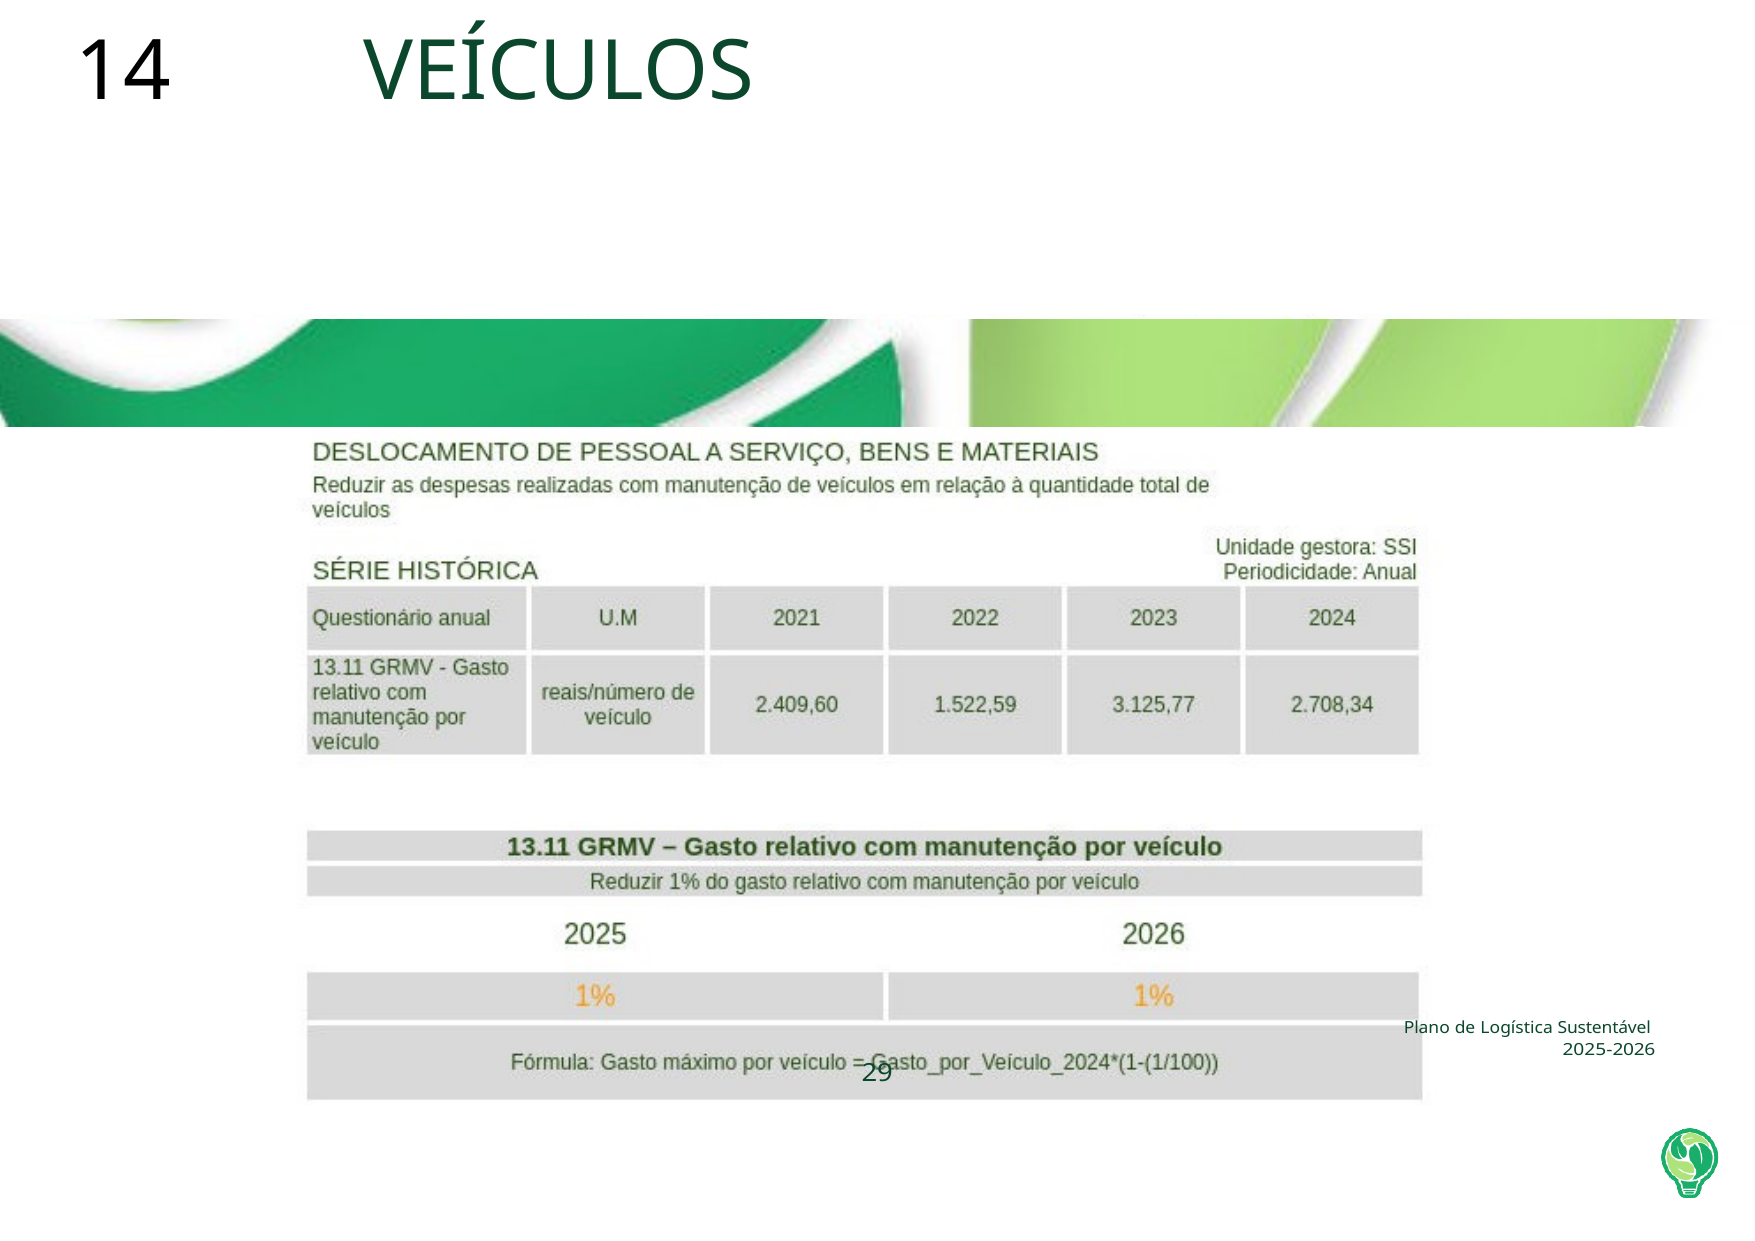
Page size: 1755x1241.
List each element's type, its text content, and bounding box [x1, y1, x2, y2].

list VEÍCULOS [75, 11, 1666, 124]
text 29 [1656, 1058, 1666, 1087]
